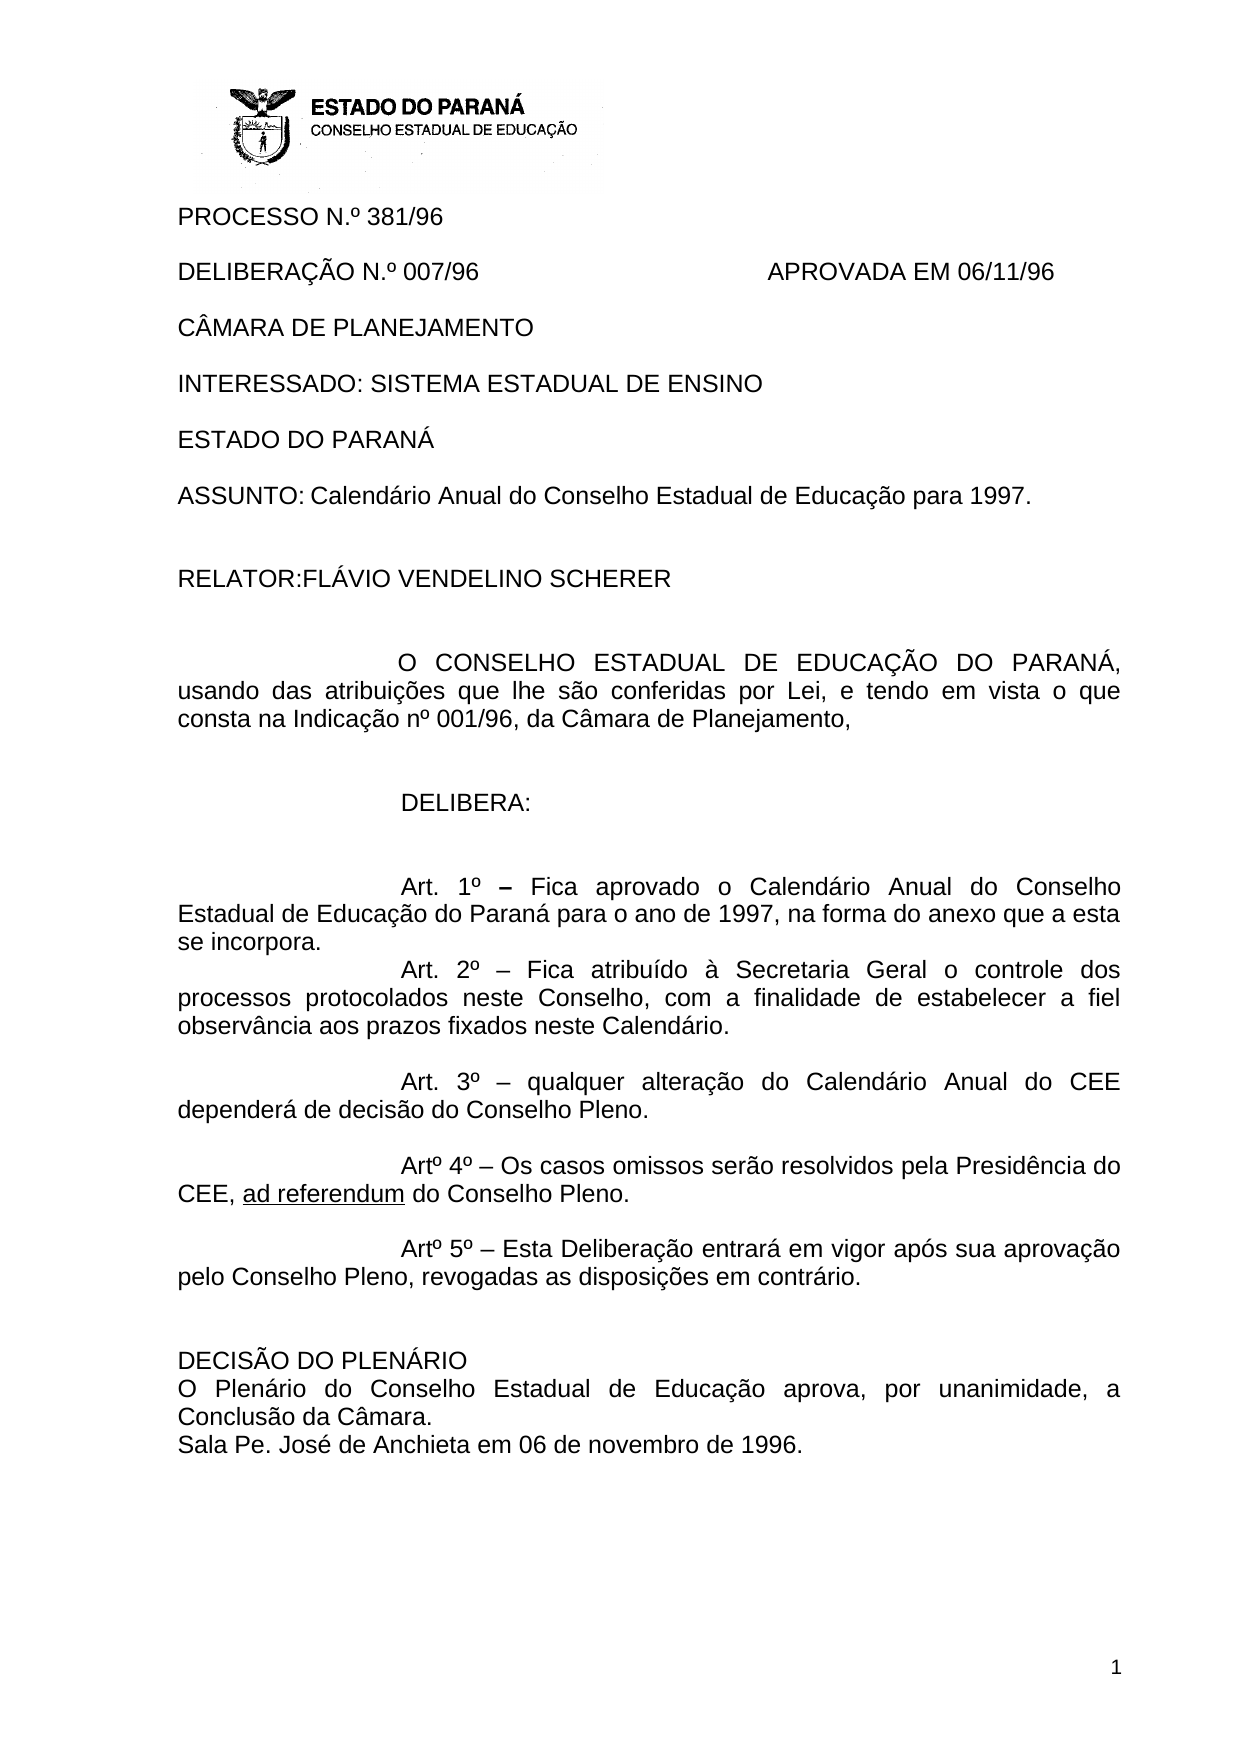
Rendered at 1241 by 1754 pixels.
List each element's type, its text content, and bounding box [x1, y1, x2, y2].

text PROCESSO N.º 381/96 [177, 202, 1122, 230]
text INTERESSADO: SISTEMA ESTADUAL DE ENSINO [177, 370, 1122, 398]
text Artº 5º – Esta Deliberação entrará em vigor após sua aprovação pelo Conselho Pleno, revogadas as disposições em contrário. [177, 1235, 1122, 1291]
text Artº 4º – Os casos omissos serão resolvidos pela Presidência do CEE, ad referendum do Conselho Pleno. [177, 1151, 1122, 1207]
text Art. 3º – qualquer alteração do Calendário Anual do CEE dependerá de decisão do Conselho Pleno. [177, 1068, 1122, 1123]
text DELIBERAÇÃO N.º 007/96 APROVADA EM 06/11/96 [177, 258, 1122, 286]
subtitle RELATOR:FLÁVIO VENDELINO SCHERER [177, 565, 1122, 593]
text O CONSELHO ESTADUAL DE EDUCAÇÃO DO PARANÁ, usando das atribuições que lhe são conferidas por Lei, e tendo em vista o que consta na Indicação nº 001/96, da Câmara de Planejamento, [177, 649, 1122, 733]
text Art. 1º – Fica aprovado o Calendário Anual do Conselho Estadual de Educação do Paraná para o ano de 1997, na forma do anexo que a esta se incorpora. [177, 872, 1122, 956]
text O Plenário do Conselho Estadual de Educação aprova, por unanimidade, a Conclusão da Câmara. [177, 1375, 1122, 1431]
subtitle CÂMARA DE PLANEJAMENTO [177, 314, 1122, 342]
text Art. 2º – Fica atribuído à Secretaria Geral o controle dos processos protocolados neste Conselho, com a finalidade de estabelecer a fiel observância aos prazos fixados neste Calendário. [177, 956, 1122, 1040]
text ASSUNTO: Calendário Anual do Conselho Estadual de Educação para 1997. [177, 481, 1122, 509]
text Sala Pe. José de Anchieta em 06 de novembro de 1996. [177, 1431, 1122, 1458]
text DECISÃO DO PLENÁRIO [177, 1347, 1122, 1375]
text DELIBERA: [177, 788, 1122, 816]
text ESTADO DO PARANÁ [177, 426, 1122, 453]
